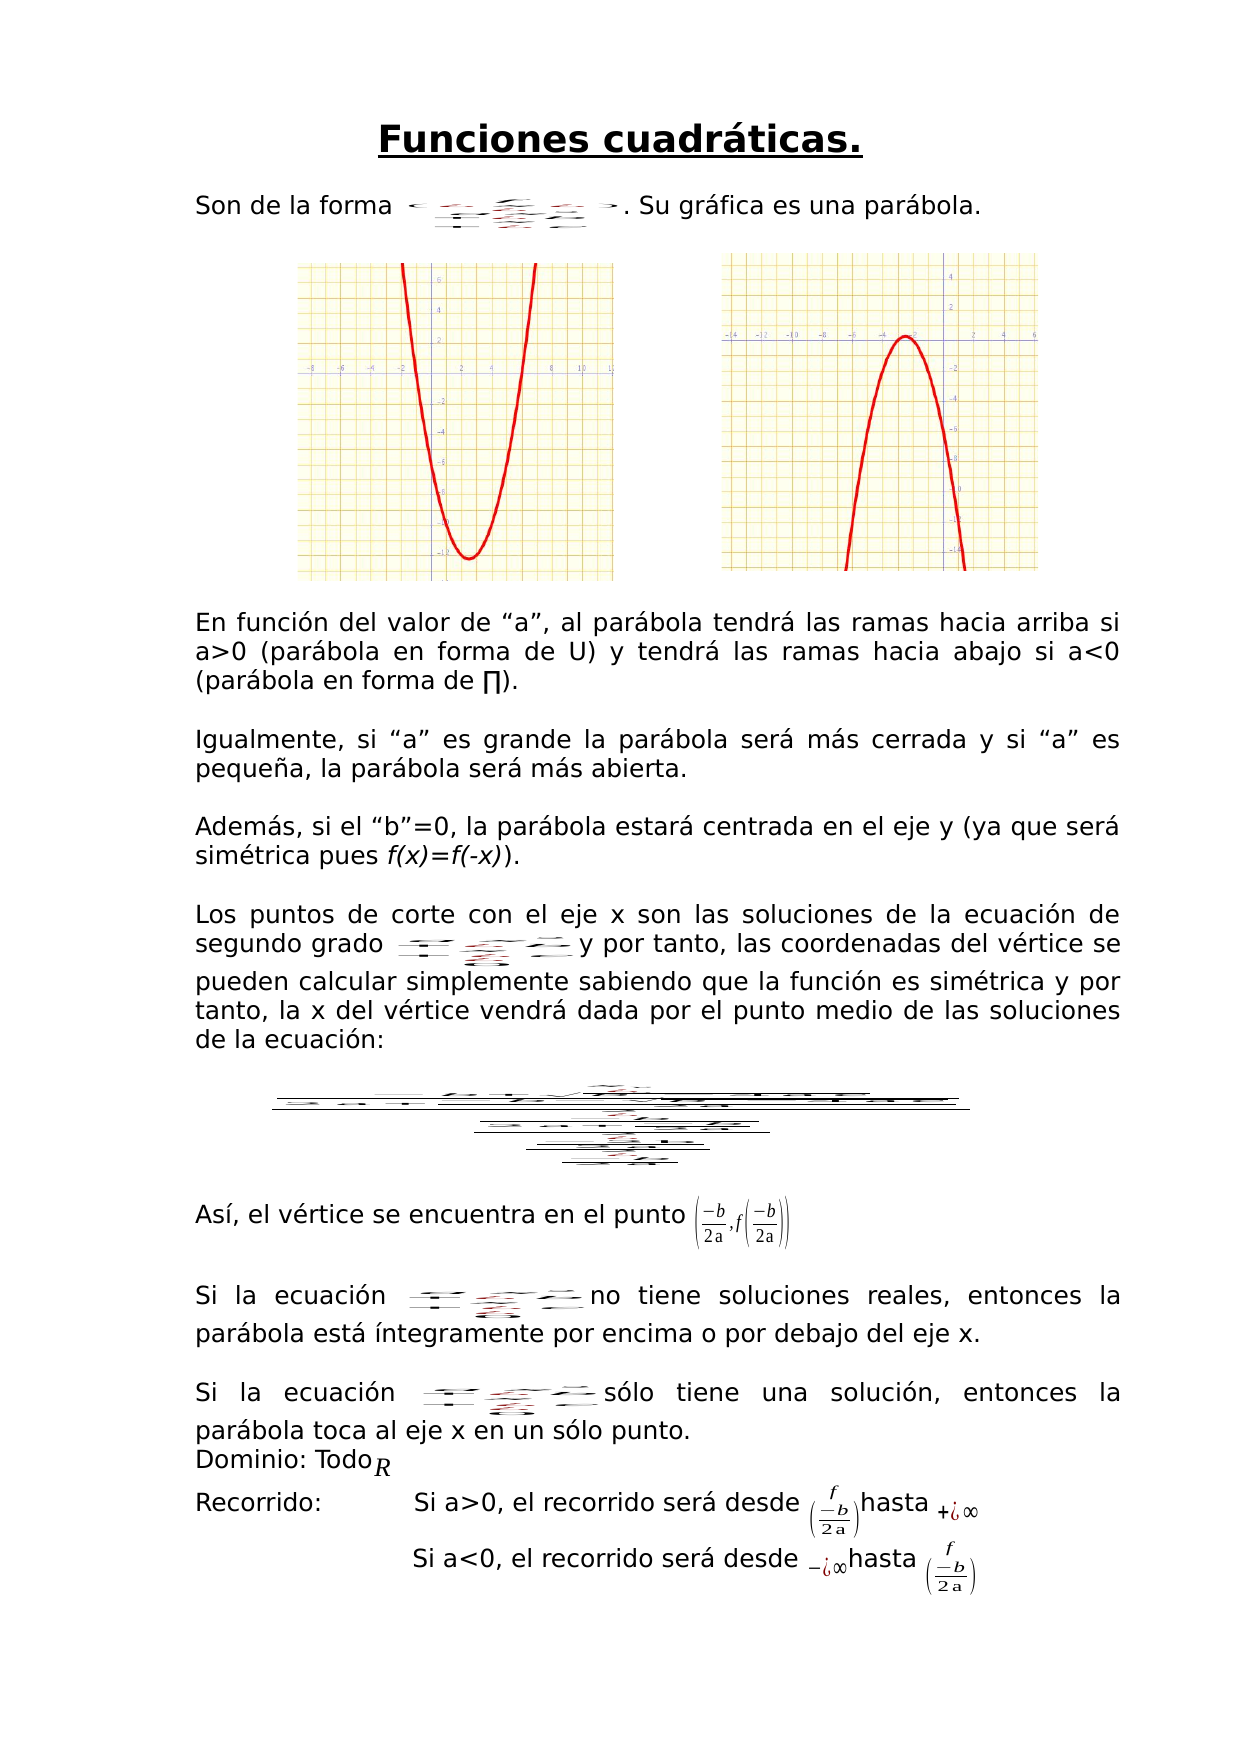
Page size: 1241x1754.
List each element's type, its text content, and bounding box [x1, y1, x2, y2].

text Recorrido: Si a>0, el recorrido será desde hasta [118, 1483, 1122, 1539]
text Así, el vértice se encuentra en el punto [118, 1196, 1122, 1252]
text Si a<0, el recorrido será desde hasta [118, 1539, 1122, 1596]
text Si la ecuación no tiene soluciones reales, entonces la parábola está íntegramente por encima o por debajo del eje x. [118, 1281, 1122, 1348]
text En función del valor de “a”, al parábola tendrá las ramas hacia arriba si a>0 (parábola en forma de U) y tendrá las ramas hacia abajo si a<0 (parábola en forma de ∏). [118, 608, 1122, 696]
text Si la ecuación sólo tiene una solución, entonces la parábola toca al eje x en un sólo punto. [118, 1378, 1122, 1445]
text Los puntos de corte con el eje x son las soluciones de la ecuación de segundo grado y por tanto, las coordenadas del vértice se pueden calcular simplemente sabiendo que la función es simétrica y por tanto, la x del vértice vendrá dada por el punto medio de las soluciones de la ecuación: [195, 900, 1122, 1055]
text Dominio: Todo [118, 1445, 1122, 1483]
text Igualmente, si “a” es grande la parábola será más cerrada y si “a” es pequeña, la parábola será más abierta. [195, 725, 1122, 783]
text Funciones cuadráticas. [118, 118, 1122, 162]
text Son de la forma . Su gráfica es una parábola. [118, 191, 1122, 229]
text Además, si el “b”=0, la parábola estará centrada en el eje y (ya que será simétrica pues f(x)=f(-x)). [195, 812, 1122, 871]
